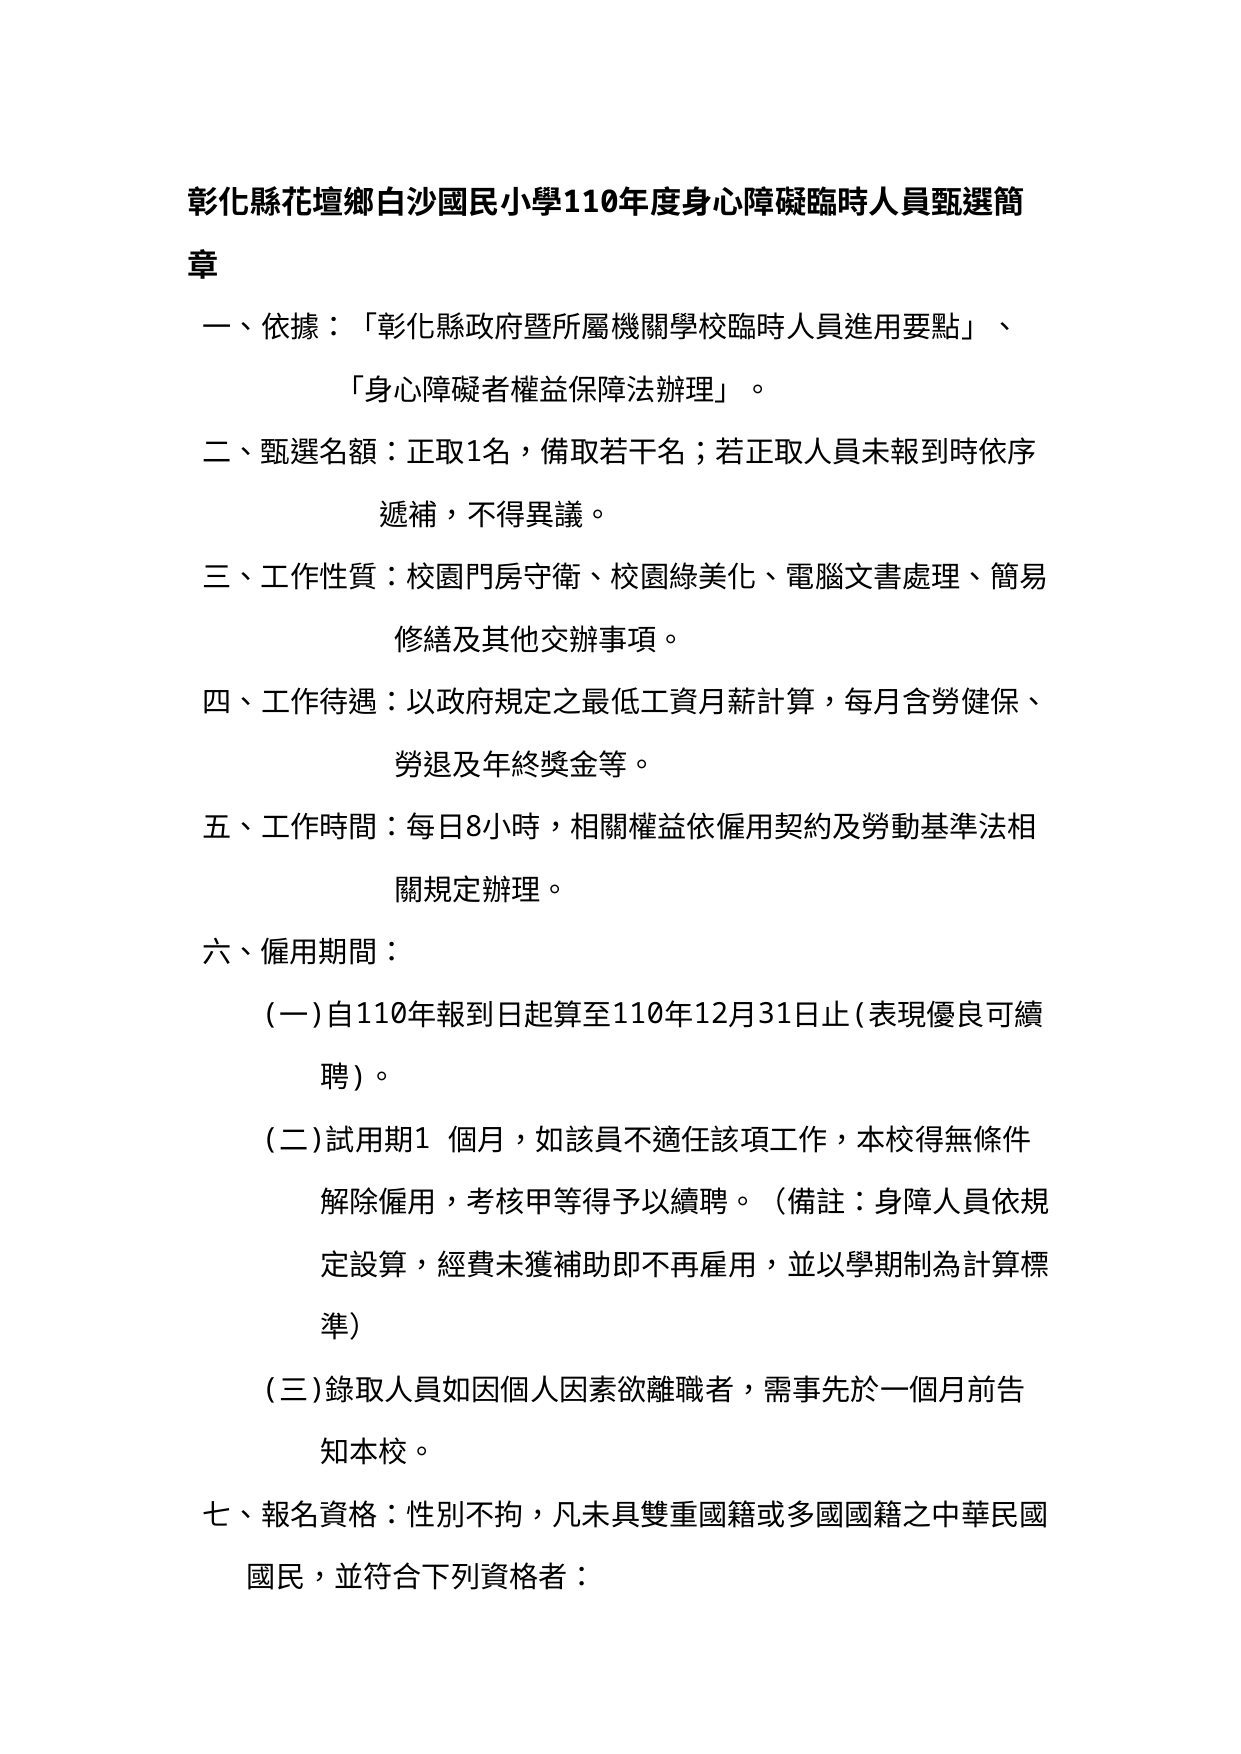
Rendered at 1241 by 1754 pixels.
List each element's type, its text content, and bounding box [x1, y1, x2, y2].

text 三、工作性質：校園門房守衛、校園綠美化、電腦文書處理、簡易修繕及其他交辦事項。 [202, 533, 1053, 658]
text 彰化縣花壇鄉白沙國民小學110年度身心障礙臨時人員甄選簡章 [187, 158, 1053, 283]
text 四、工作待遇：以政府規定之最低工資月薪計算，每月含勞健保、勞退及年終獎金等。 [202, 658, 1053, 783]
text 一、依據：「彰化縣政府暨所屬機關學校臨時人員進用要點」、「身心障礙者權益保障法辦理」。 [187, 283, 1053, 408]
text 五、工作時間：每日8小時，相關權益依僱用契約及勞動基準法相關規定辦理。 [202, 783, 1053, 908]
text 七、報名資格：性別不拘，凡未具雙重國籍或多國國籍之中華民國國民，並符合下列資格者： [202, 1471, 1053, 1596]
text 二、甄選名額：正取1名，備取若干名；若正取人員未報到時依序遞補，不得異議。 [202, 408, 1053, 533]
text (二)試用期1 個月，如該員不適任該項工作，本校得無條件解除僱用，考核甲等得予以續聘。（備註：身障人員依規定設算，經費未獲補助即不再雇用，並以學期制為計算標準） [261, 1096, 1053, 1346]
text 六、僱用期間： [187, 908, 1053, 971]
text (一)自110年報到日起算至110年12月31日止(表現優良可續聘)。 [261, 971, 1053, 1096]
text (三)錄取人員如因個人因素欲離職者，需事先於一個月前告知本校。 [261, 1346, 1053, 1471]
